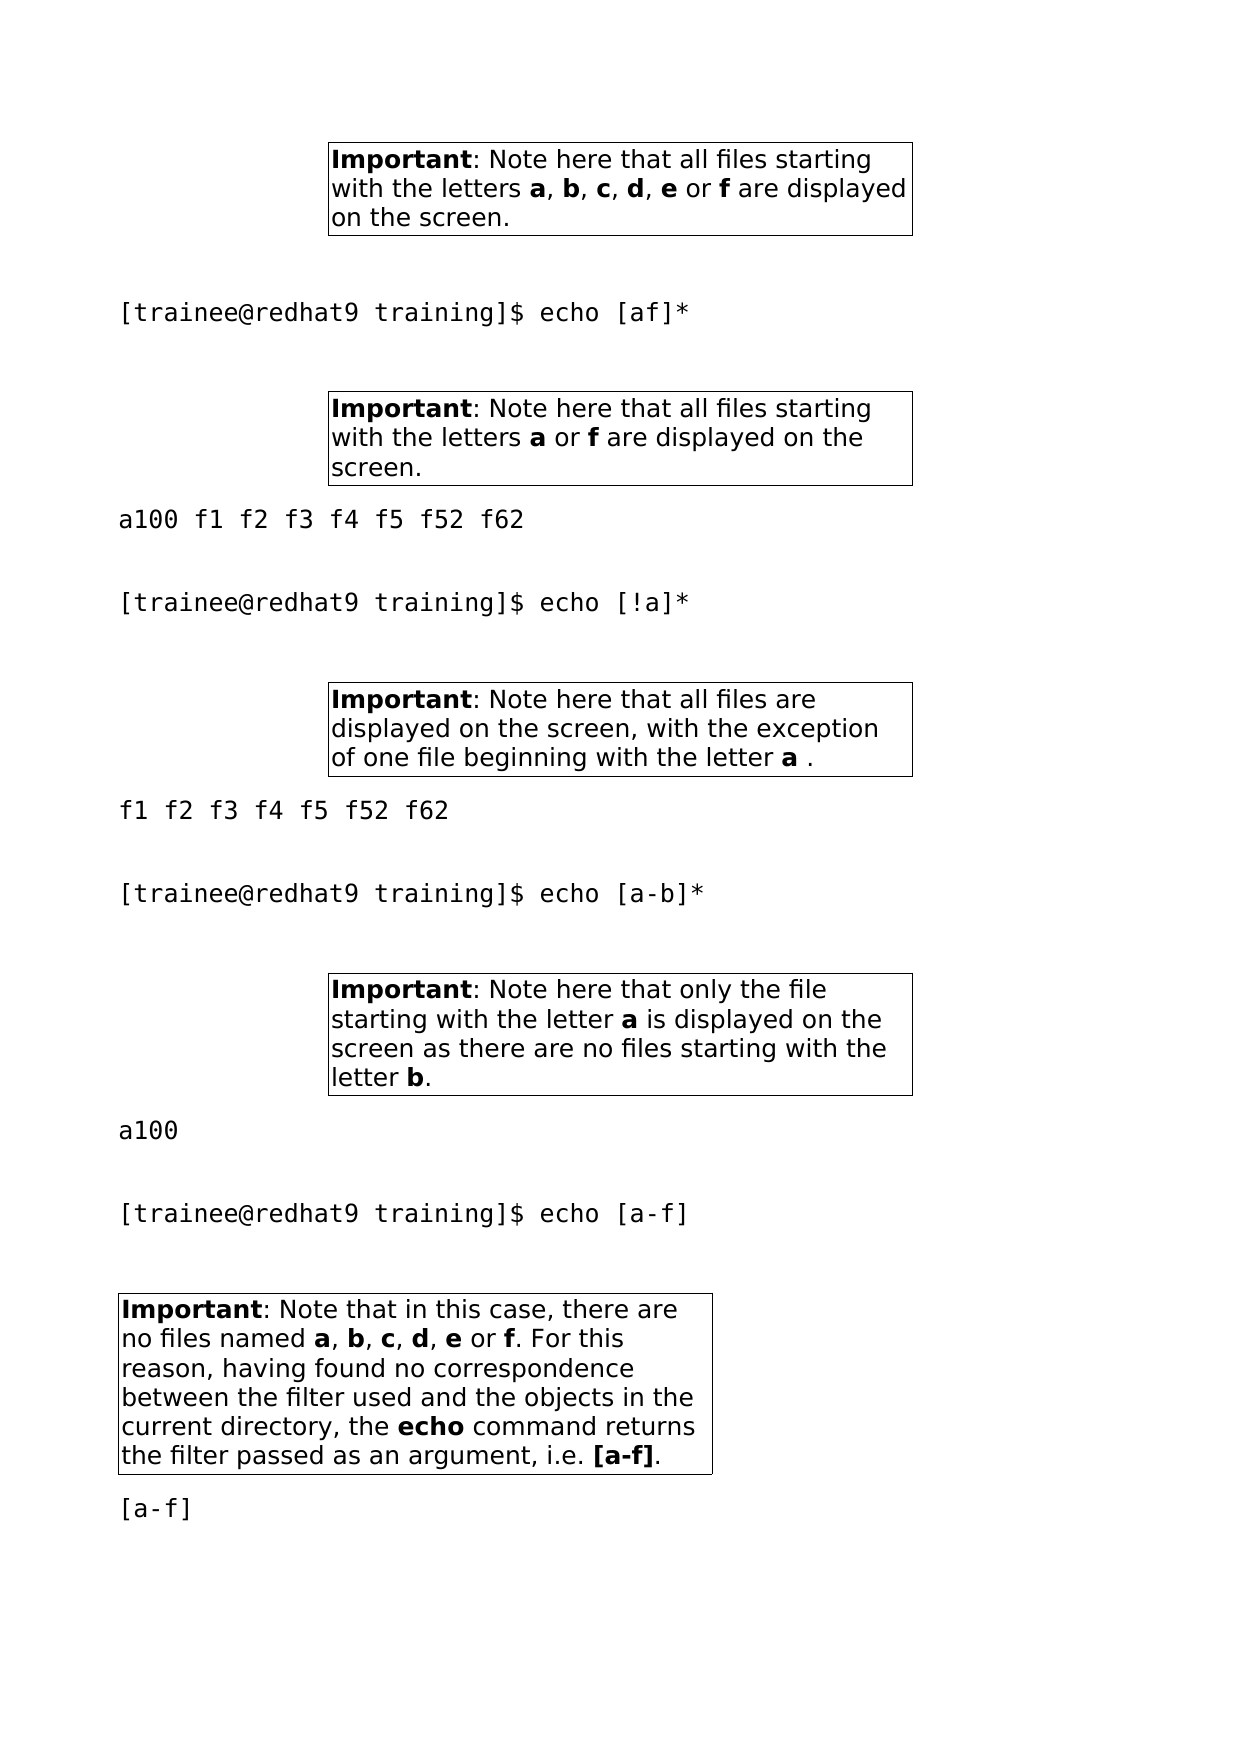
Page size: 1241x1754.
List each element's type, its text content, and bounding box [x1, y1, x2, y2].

table_header Important: Note that in this case, there are no files named a, b, c, d, e or f. For this reason, having found no correspondence between the filter used and the objects in the current directory, the echo command returns the filter passed as an argument, i.e. [a-f]. [119, 1294, 712, 1473]
table_header Important: Note here that all files are displayed on the screen, with the exception of one file beginning with the letter a . [329, 683, 912, 776]
table_header Important: Note here that all files starting with the letters a, b, c, d, e or f are displayed on the screen. [329, 143, 912, 235]
table_header Important: Note here that all files starting with the letters a or f are displayed on the screen. [329, 392, 912, 485]
text [trainee@redhat9 training]$ echo [af]* a100 f1 f2 f3 f4 f5 f52 f62 [118, 298, 1122, 535]
text [trainee@redhat9 training]$ echo [a-b]* a100 [118, 879, 1122, 1145]
text [trainee@redhat9 training]$ echo [!a]* f1 f2 f3 f4 f5 f52 f62 [118, 588, 1122, 826]
text [trainee@redhat9 training]$ echo [a-f] [a-f] [118, 1199, 1122, 1523]
table_header Important: Note here that only the file starting with the letter a is displayed on the screen as there are no files starting with the letter b. [329, 974, 912, 1095]
